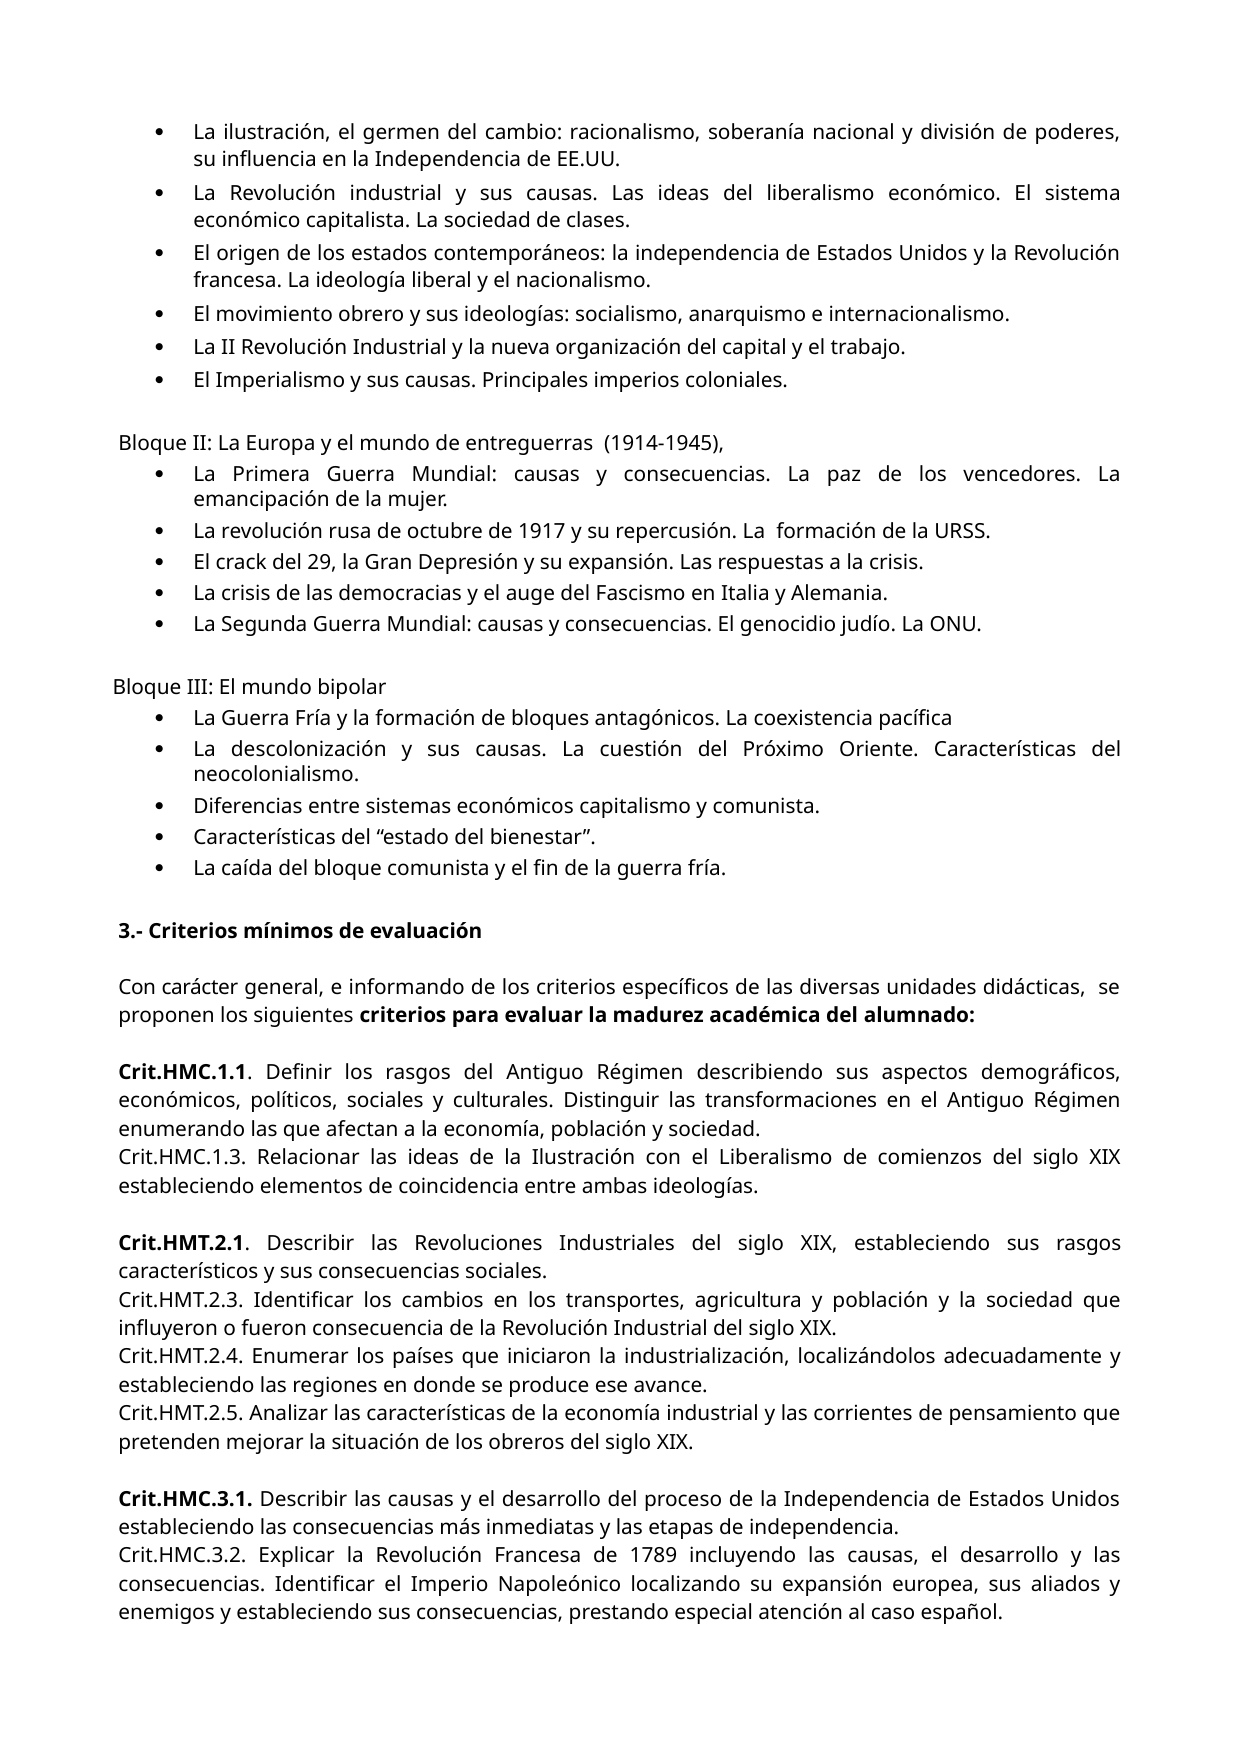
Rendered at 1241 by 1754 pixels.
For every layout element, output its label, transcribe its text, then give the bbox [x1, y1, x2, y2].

list La Guerra Fría y la formación de bloques antagónicos. La coexistencia pacífica [156, 706, 1122, 731]
text 3.- Criterios mínimos de evaluación [118, 918, 1122, 943]
text Crit.HMC.1.1. Definir los rasgos del Antiguo Régimen describiendo sus aspectos demográficos, económicos, políticos, sociales y culturales. Distinguir las transformaciones en el Antiguo Régimen enumerando las que afectan a la economía, población y sociedad. [118, 1057, 1122, 1142]
list La II Revolución Industrial y la nueva organización del capital y el trabajo. [156, 333, 1122, 360]
text Crit.HMC.3.1. Describir las causas y el desarrollo del proceso de la Independencia de Estados Unidos estableciendo las consecuencias más inmediatas y las etapas de independencia. [118, 1484, 1122, 1541]
list Diferencias entre sistemas económicos capitalismo y comunista. [156, 793, 1122, 818]
text Con carácter general, e informando de los criterios específicos de las diversas unidades didácticas, se proponen los siguientes criterios para evaluar la madurez académica del alumnado: [118, 972, 1122, 1029]
list La Primera Guerra Mundial: causas y consecuencias. La paz de los vencedores. La emancipación de la mujer. [156, 462, 1122, 512]
text Bloque II: La Europa y el mundo de entreguerras (1914-1945), [118, 431, 1122, 456]
list El origen de los estados contemporáneos: la independencia de Estados Unidos y la Revolución francesa. La ideología liberal y el nacionalismo. [156, 239, 1122, 293]
list Características del “estado del bienestar”. [156, 824, 1122, 849]
text Crit.HMT.2.3. Identificar los cambios en los transportes, agricultura y población y la sociedad que influyeron o fueron consecuencia de la Revolución Industrial del siglo XIX. [118, 1285, 1122, 1342]
list La descolonización y sus causas. La cuestión del Próximo Oriente. Características del neocolonialismo. [156, 737, 1122, 787]
text Crit.HMC.1.3. Relacionar las ideas de la Ilustración con el Liberalismo de comienzos del siglo XIX estableciendo elementos de coincidencia entre ambas ideologías. [118, 1142, 1122, 1199]
list La crisis de las democracias y el auge del Fascismo en Italia y Alemania. [156, 581, 1122, 606]
text Crit.HMT.2.4. Enumerar los países que iniciaron la industrialización, localizándolos adecuadamente y estableciendo las regiones en donde se produce ese avance. [118, 1342, 1122, 1398]
list El movimiento obrero y sus ideologías: socialismo, anarquismo e internacionalismo. [156, 299, 1122, 326]
text Crit.HMC.3.2. Explicar la Revolución Francesa de 1789 incluyendo las causas, el desarrollo y las consecuencias. Identificar el Imperio Napoleónico localizando su expansión europea, sus aliados y enemigos y estableciendo sus consecuencias, prestando especial atención al caso español. [118, 1541, 1122, 1626]
list La revolución rusa de octubre de 1917 y su repercusión. La formación de la URSS. [156, 518, 1122, 543]
text Bloque III: El mundo bipolar [83, 674, 1122, 699]
text Crit.HMT.2.1. Describir las Revoluciones Industriales del siglo XIX, estableciendo sus rasgos característicos y sus consecuencias sociales. [118, 1228, 1122, 1285]
list La caída del bloque comunista y el fin de la guerra fría. [156, 856, 1122, 881]
text Crit.HMT.2.5. Analizar las características de la economía industrial y las corrientes de pensamiento que pretenden mejorar la situación de los obreros del siglo XIX. [118, 1398, 1122, 1455]
list El crack del 29, la Gran Depresión y su expansión. Las respuestas a la crisis. [156, 549, 1122, 574]
list La ilustración, el germen del cambio: racionalismo, soberanía nacional y división de poderes, su influencia en la Independencia de EE.UU. [156, 118, 1122, 172]
list La Segunda Guerra Mundial: causas y consecuencias. El genocidio judío. La ONU. [156, 612, 1122, 637]
list El Imperialismo y sus causas. Principales imperios coloniales. [156, 366, 1122, 393]
list La Revolución industrial y sus causas. Las ideas del liberalismo económico. El sistema económico capitalista. La sociedad de clases. [156, 178, 1122, 233]
